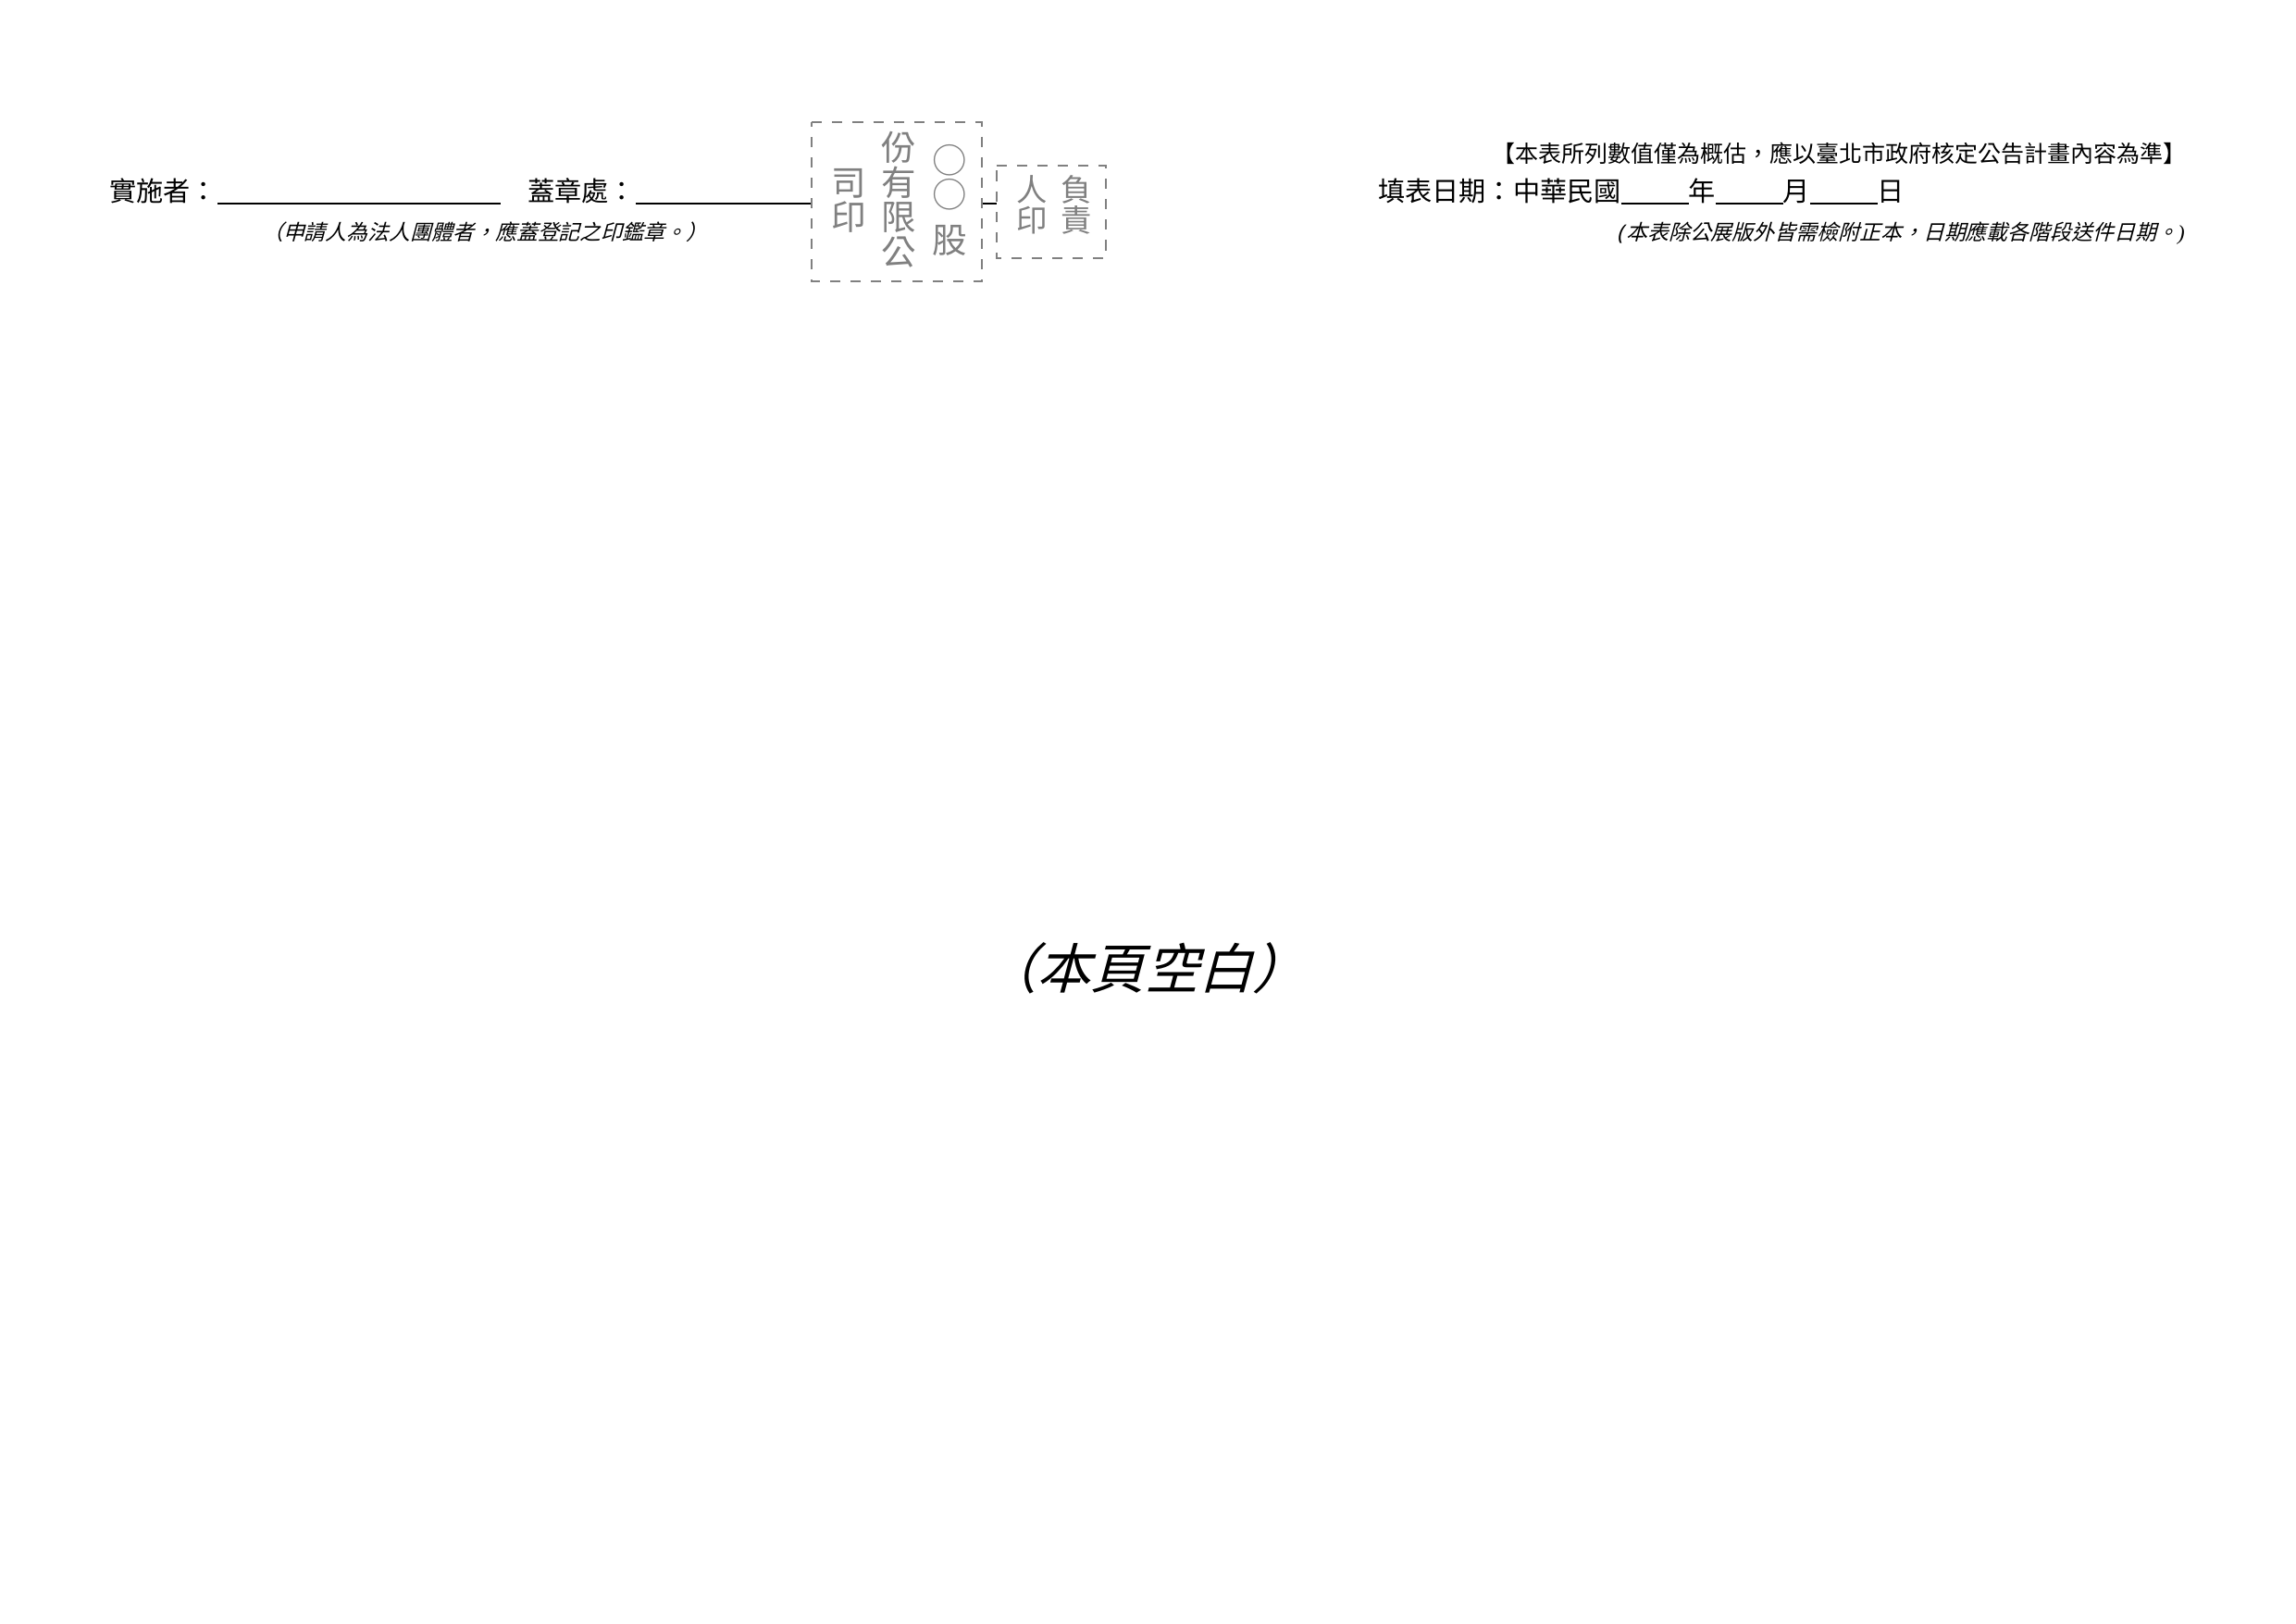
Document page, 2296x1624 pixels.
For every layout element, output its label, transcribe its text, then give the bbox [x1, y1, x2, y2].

text [982, 169, 997, 203]
text （申請人為法人團體者，應蓋登記之印鑑章。） [109, 208, 812, 248]
text 實施者： 蓋章處： [109, 169, 812, 208]
text 【本表所列數值僅為概估，應以臺北市政府核定公告計畫內容為準】 [982, 136, 2186, 169]
text 填表日期：中華民國 年 月 日 [1106, 169, 2186, 208]
text [109, 136, 812, 169]
text (本表除公展版外皆需檢附正本，日期應載各階段送件日期。) [1106, 208, 2186, 248]
text （本頁空白） [109, 926, 2186, 1005]
